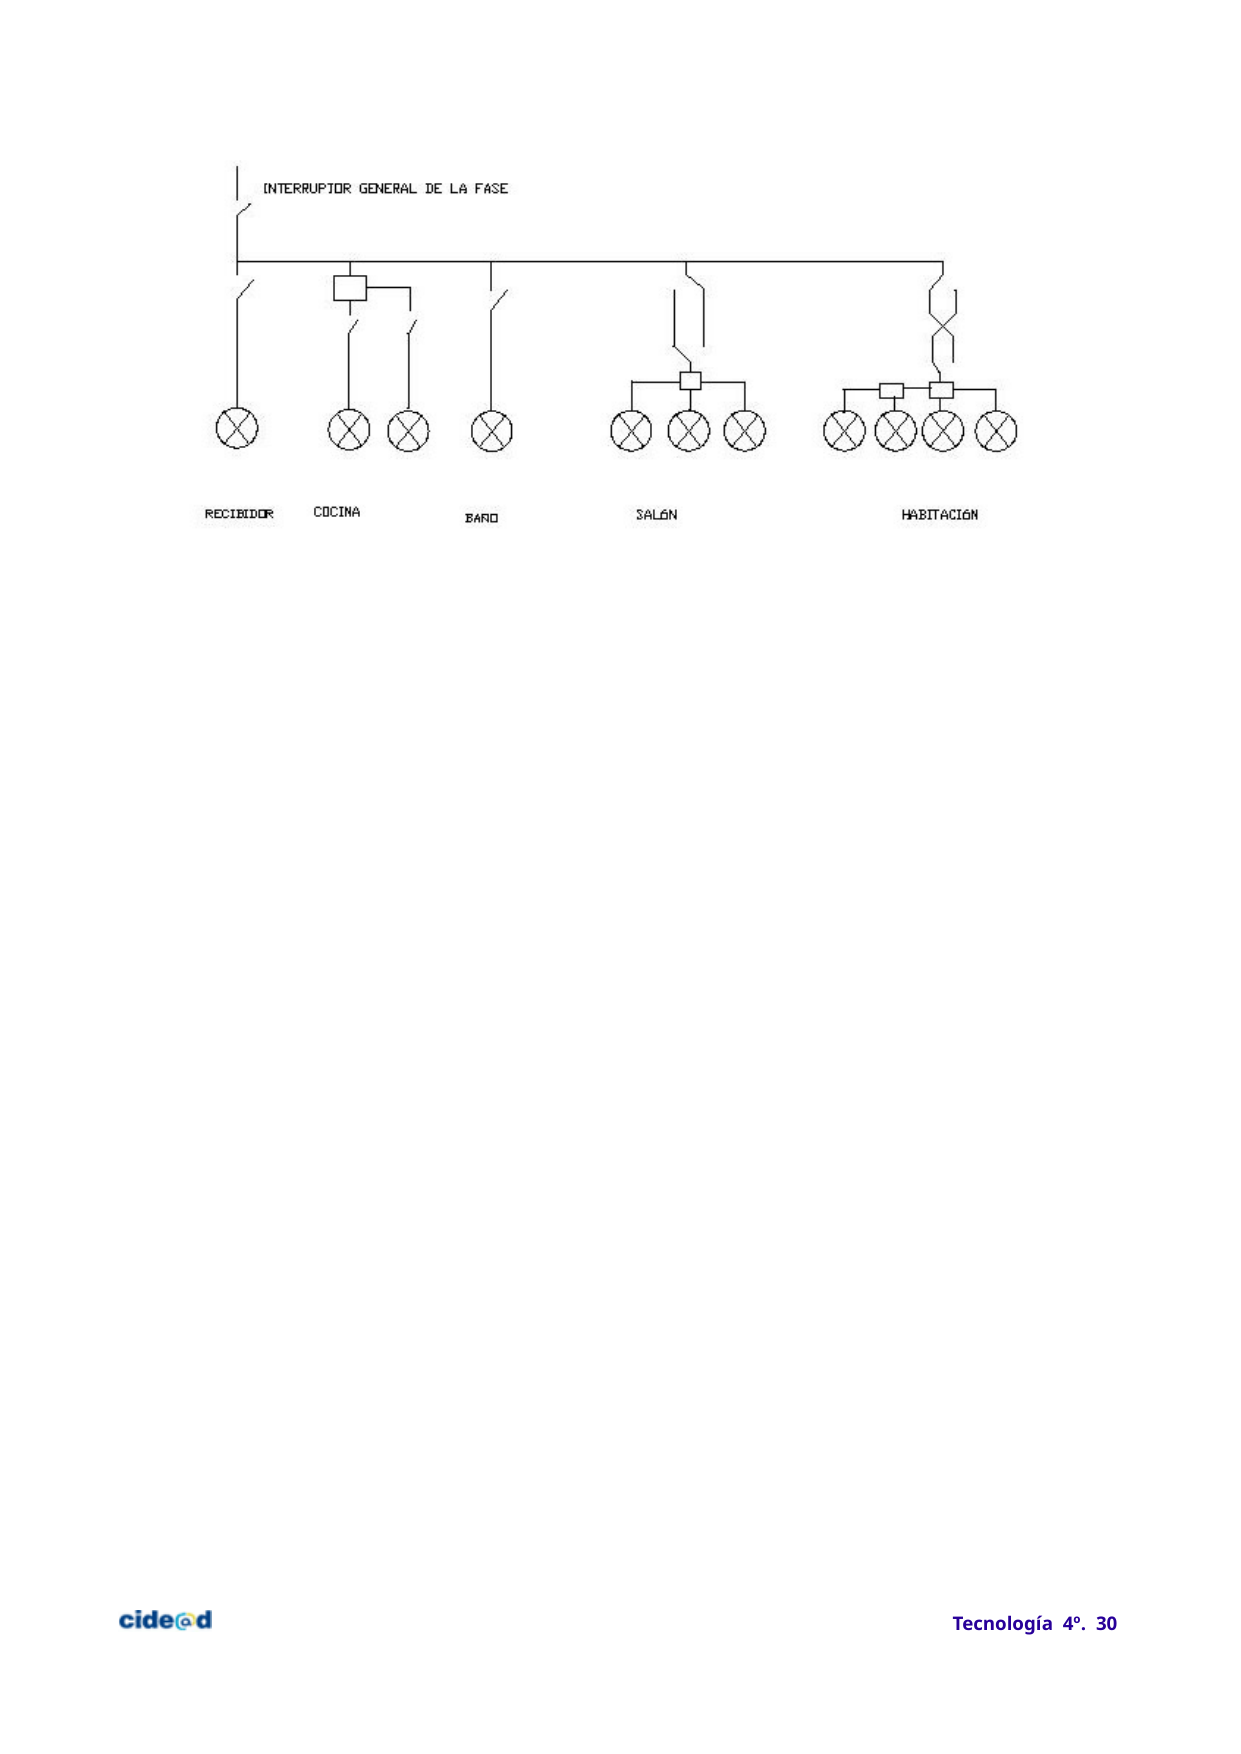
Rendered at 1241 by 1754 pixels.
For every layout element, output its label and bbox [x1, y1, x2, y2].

picture [178, 150, 1028, 583]
picture [118, 1610, 212, 1632]
